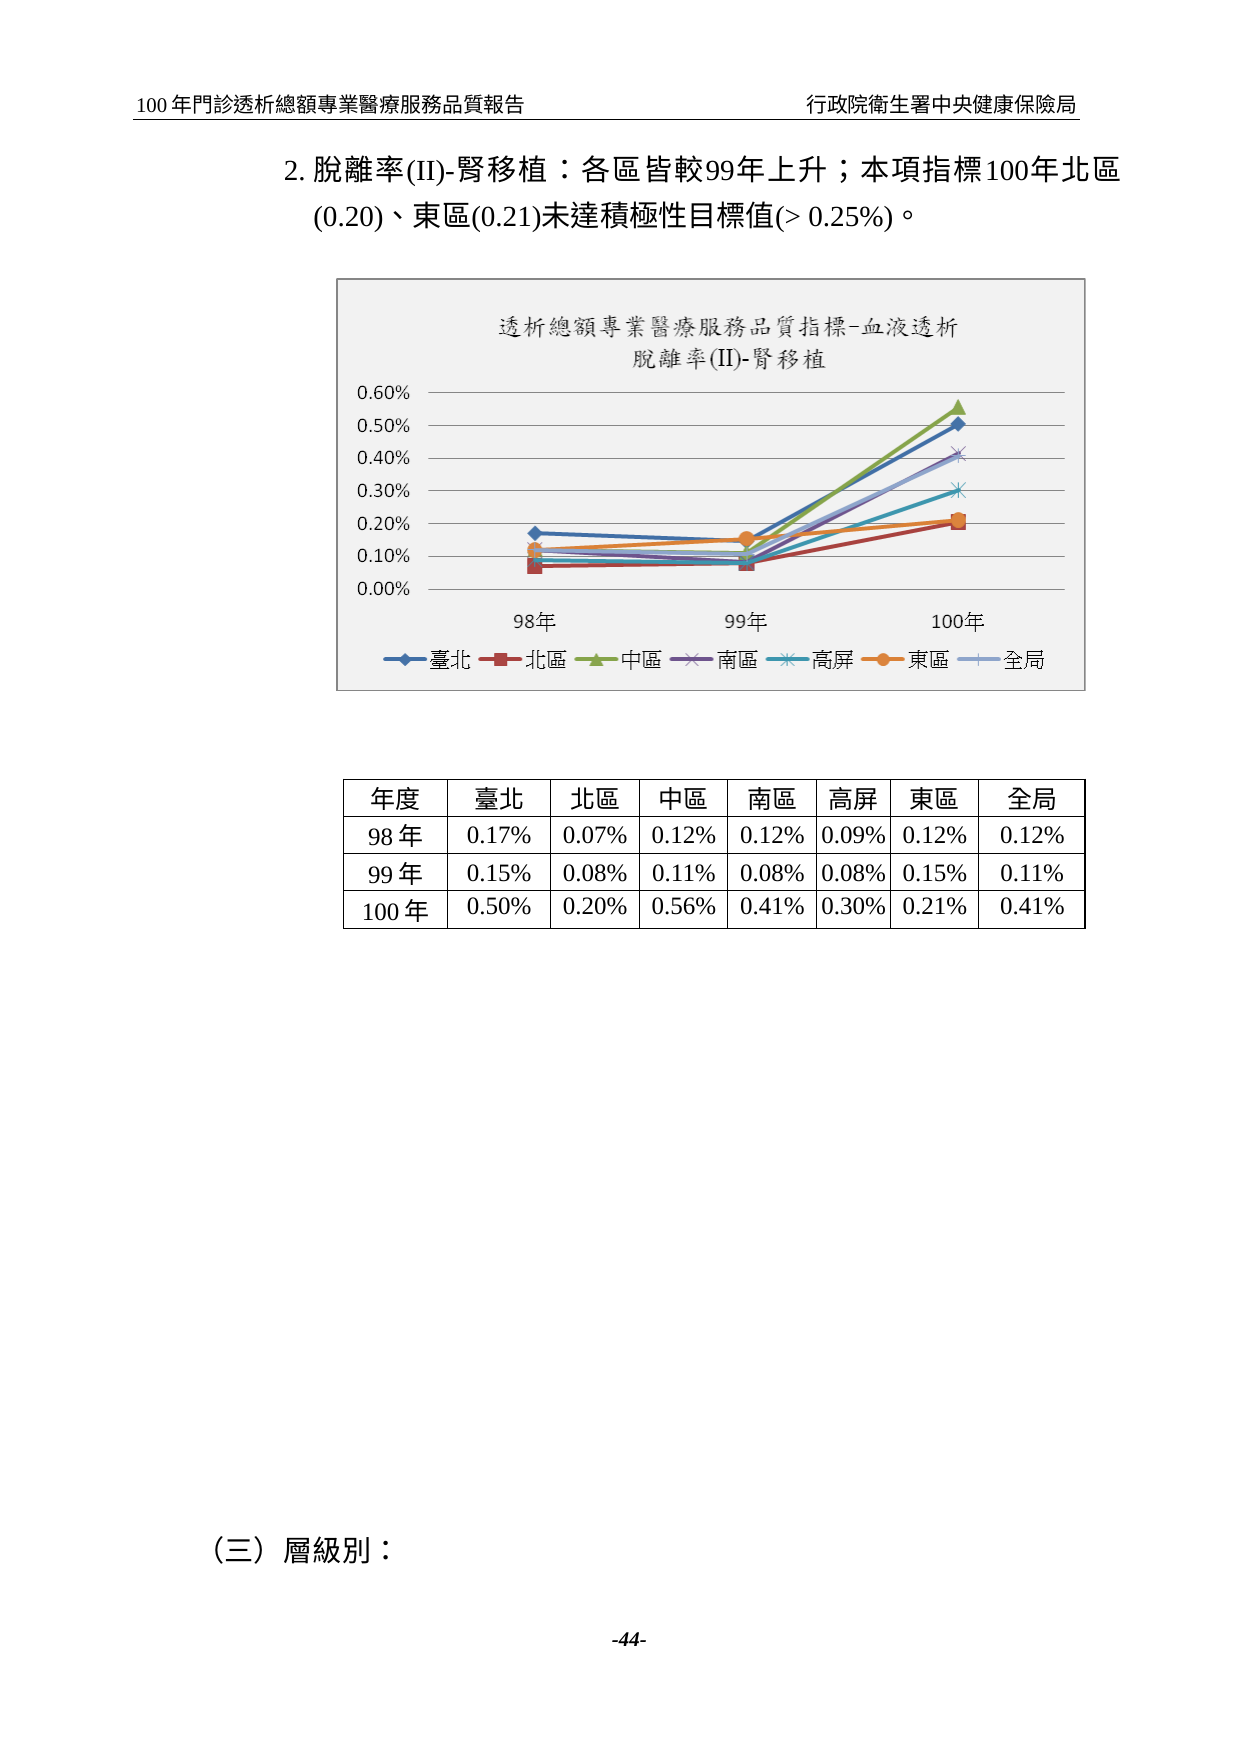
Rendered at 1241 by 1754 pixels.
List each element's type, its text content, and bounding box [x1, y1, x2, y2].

list 脫離率(II)-腎移植：各區皆較99年上升；本項指標100年北區(0.20)、東區(0.21)未達積極性目標值(> 0.25%)。 [283, 144, 1122, 236]
table_header 年度 [344, 780, 447, 816]
table_cell 0.08% [551, 854, 639, 890]
table_header 東區 [891, 780, 978, 816]
table_cell 0.50% [448, 891, 550, 928]
table_header 高屏 [817, 780, 890, 816]
table_cell 0.56% [640, 891, 727, 928]
picture [336, 278, 1086, 691]
table_cell 0.17% [448, 817, 550, 853]
table_cell 0.11% [640, 854, 727, 890]
table_cell 0.41% [979, 891, 1084, 928]
table_cell 0.07% [551, 817, 639, 853]
table_cell 98年 [344, 817, 447, 853]
table_header 南區 [728, 780, 816, 816]
table_header 中區 [640, 780, 727, 816]
table_cell 0.08% [817, 854, 890, 890]
table_cell 0.20% [551, 891, 639, 928]
table_header 臺北 [448, 780, 550, 816]
table_cell 0.12% [640, 817, 727, 853]
table_header 全局 [979, 780, 1084, 816]
table_cell 0.11% [979, 854, 1084, 890]
table_cell 99年 [344, 854, 447, 890]
table_cell 0.12% [728, 817, 816, 853]
table_cell 0.21% [891, 891, 978, 928]
table_cell 0.15% [448, 854, 550, 890]
list 層級別： [195, 1524, 1122, 1570]
table_cell 0.41% [728, 891, 816, 928]
table_cell 0.08% [728, 854, 816, 890]
table_cell 0.12% [891, 817, 978, 853]
table_header 北區 [551, 780, 639, 816]
table_cell 100年 [344, 891, 447, 928]
table_cell 0.15% [891, 854, 978, 890]
table_cell 0.09% [817, 817, 890, 853]
table_cell 0.12% [979, 817, 1084, 853]
table_cell 0.30% [817, 891, 890, 928]
